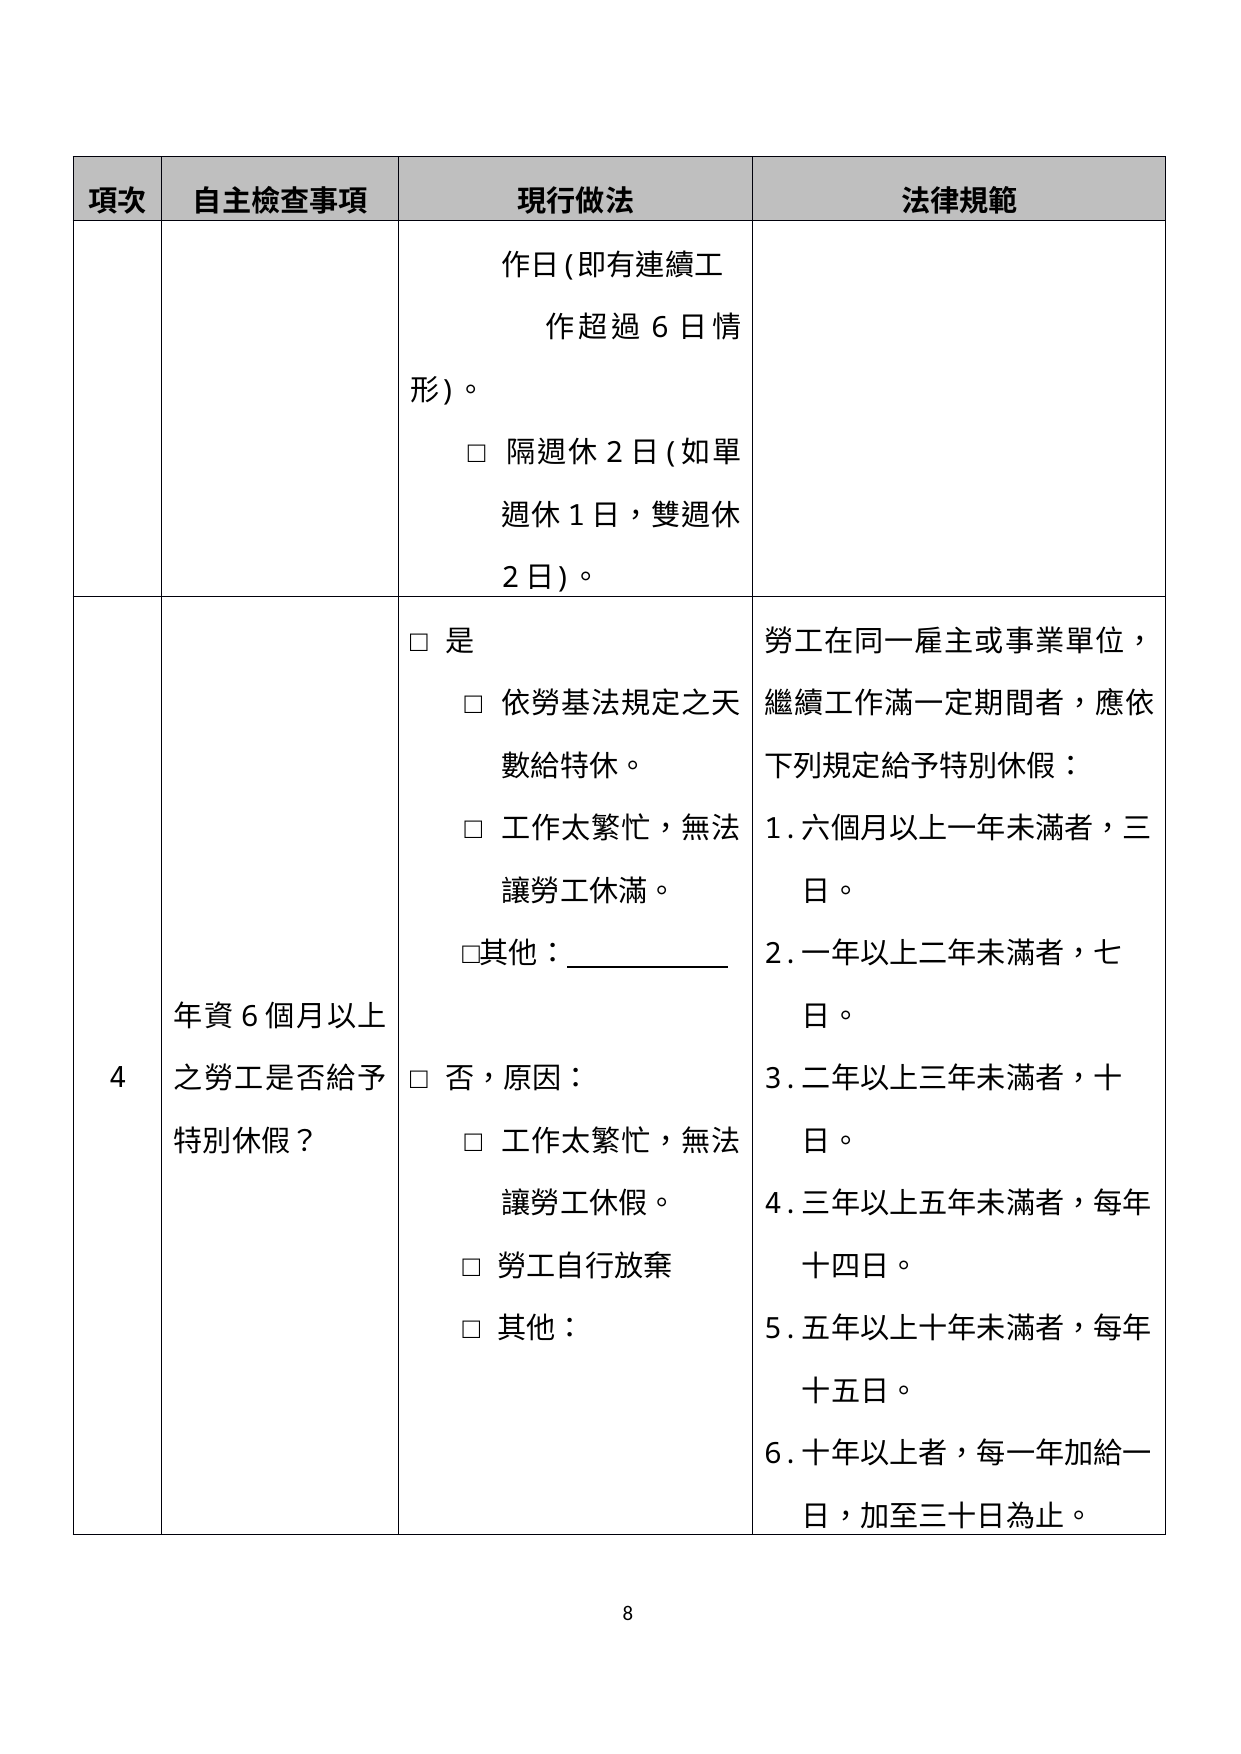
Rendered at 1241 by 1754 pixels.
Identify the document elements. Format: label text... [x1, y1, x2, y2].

table_cell 4 [74, 597, 161, 1534]
table_cell [753, 221, 1165, 596]
table_header 項次 [74, 157, 161, 220]
table_header 法律規範 [753, 157, 1165, 220]
table_cell 作日(即有連續工 作超過6日情形)。 □ 隔週休2日(如單週休1日，雙週休2日)。 [399, 221, 752, 596]
table_header 現行做法 [399, 157, 752, 220]
table_cell 年資6個月以上之勞工是否給予特別休假？ [162, 597, 398, 1534]
table_cell 勞工在同一雇主或事業單位，繼續工作滿一定期間者，應依下列規定給予特別休假： 六個月以上一年未滿者，三日。 一年以上二年未滿者，七日。 二年以上三年未滿者，十日。 三年以上五年未滿者，每年十四日。 五年以上十年未滿者，每年十五日。 十年以上者，每一年加給一日，加至三十日為止。 [753, 597, 1165, 1534]
table_header 自主檢查事項 [162, 157, 398, 220]
table_cell [162, 221, 398, 596]
table_cell □ 是 □ 依勞基法規定之天數給特休。 □ 工作太繁忙，無法讓勞工休滿。 □其他： □ 否，原因： □ 工作太繁忙，無法讓勞工休假。 □ 勞工自行放棄 □ 其他： [399, 597, 752, 1534]
table_cell [74, 221, 161, 596]
